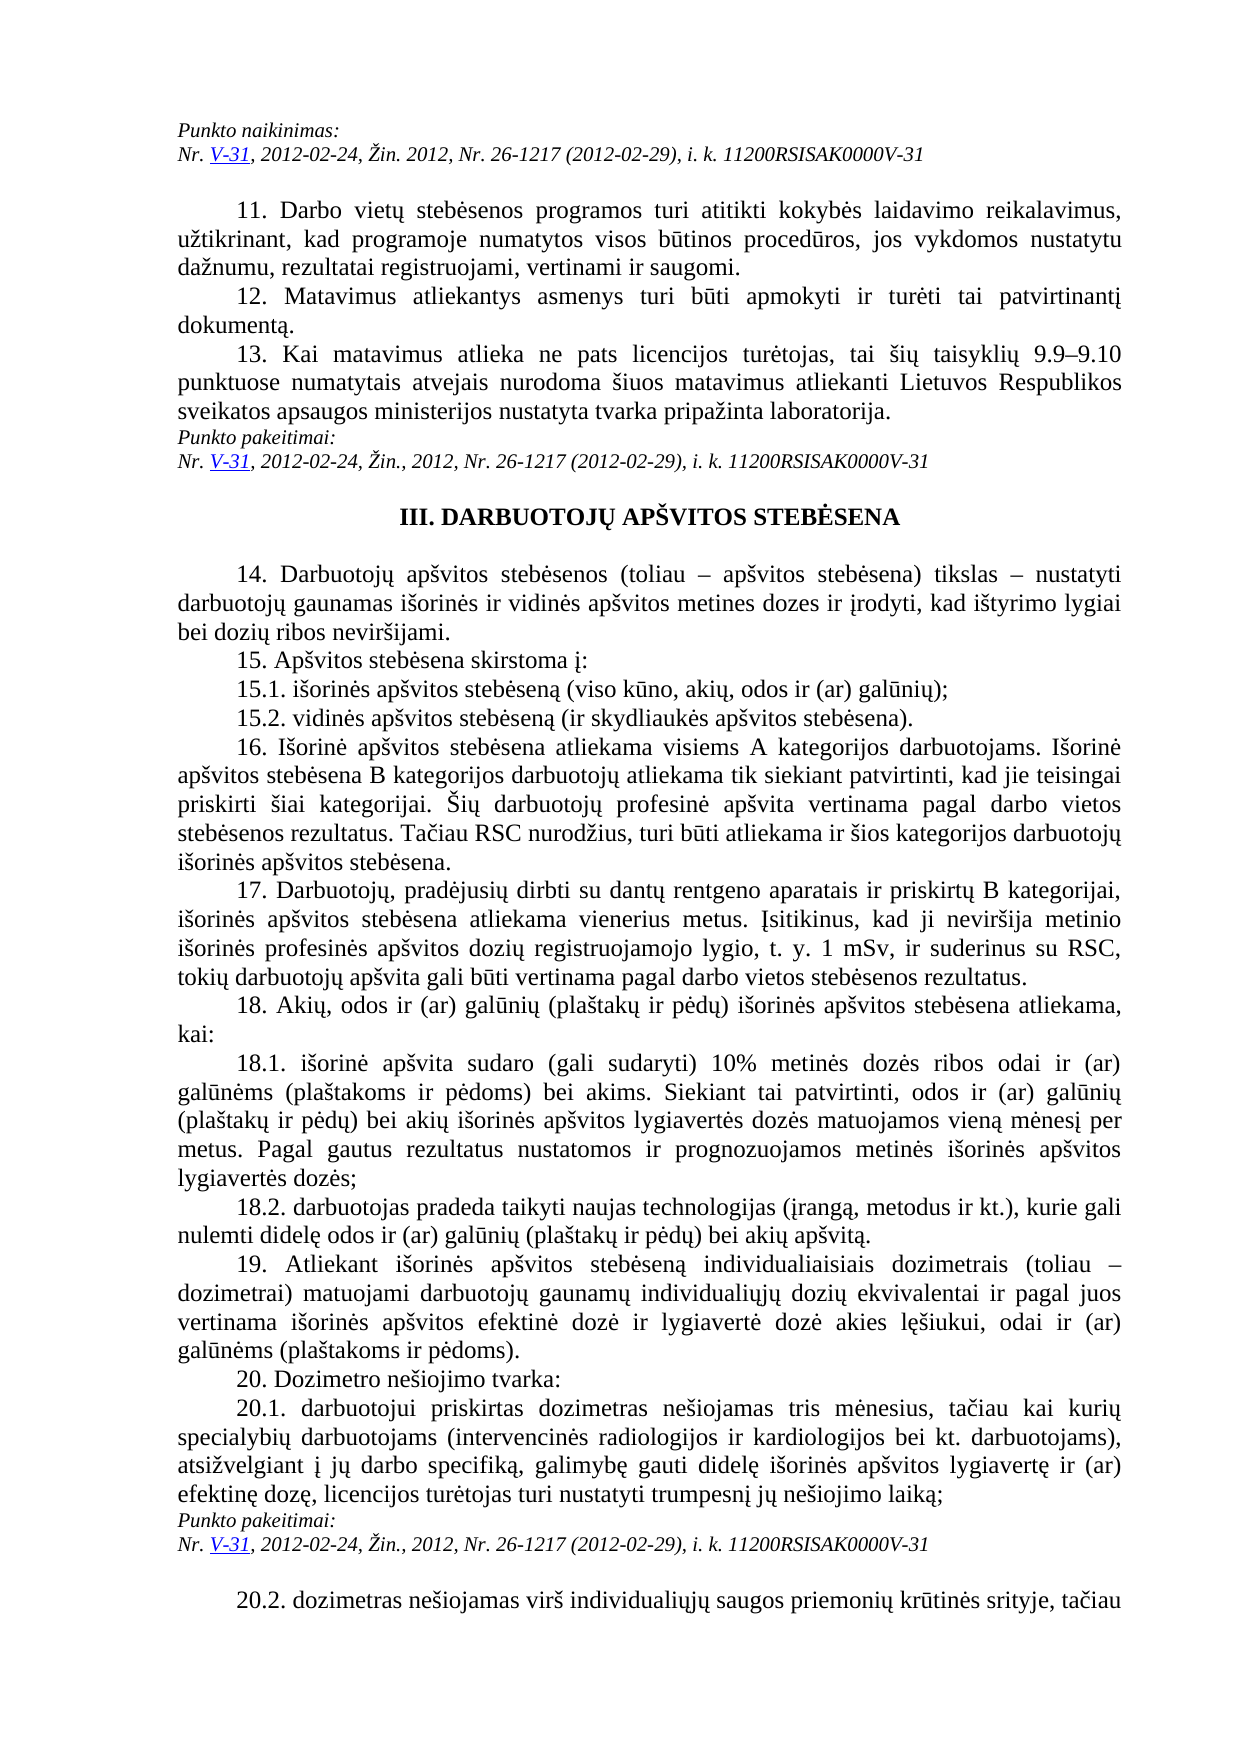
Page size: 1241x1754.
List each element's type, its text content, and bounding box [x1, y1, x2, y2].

text III. DARBUOTOJŲ APŠVITOS STEBĖSENA [177, 502, 1122, 531]
text 17. Darbuotojų, pradėjusių dirbti su dantų rentgeno aparatais ir priskirtų B kategorijai, išorinės apšvitos stebėsena atliekama vienerius metus. Įsitikinus, kad ji neviršija metinio išorinės profesinės apšvitos dozių registruojamojo lygio, t. y. 1 mSv, ir suderinus su RSC, tokių darbuotojų apšvita gali būti vertinama pagal darbo vietos stebėsenos rezultatus. [177, 876, 1122, 991]
text Punkto pakeitimai: [177, 1508, 1122, 1532]
text 11. Darbo vietų stebėsenos programos turi atitikti kokybės laidavimo reikalavimus, užtikrinant, kad programoje numatytos visos būtinos procedūros, jos vykdomos nustatytu dažnumu, rezultatai registruojami, vertinami ir saugomi. [177, 195, 1122, 281]
text 18.1. išorinė apšvita sudaro (gali sudaryti) 10% metinės dozės ribos odai ir (ar) galūnėms (plaštakoms ir pėdoms) bei akims. Siekiant tai patvirtinti, odos ir (ar) galūnių (plaštakų ir pėdų) bei akių išorinės apšvitos lygiavertės dozės matuojamos vieną mėnesį per metus. Pagal gautus rezultatus nustatomos ir prognozuojamos metinės išorinės apšvitos lygiavertės dozės; [177, 1048, 1122, 1192]
text Punkto pakeitimai: [177, 425, 1122, 449]
text Nr. V-31, 2012-02-24, Žin., 2012, Nr. 26-1217 (2012-02-29), i. k. 11200RSISAK0000V-31 [177, 449, 1122, 473]
text 15.2. vidinės apšvitos stebėseną (ir skydliaukės apšvitos stebėsena). [177, 703, 1122, 732]
text Nr. V-31, 2012-02-24, Žin. 2012, Nr. 26-1217 (2012-02-29), i. k. 11200RSISAK0000V-31 [177, 142, 1122, 166]
text 20.1. darbuotojui priskirtas dozimetras nešiojamas tris mėnesius, tačiau kai kurių specialybių darbuotojams (intervencinės radiologijos ir kardiologijos bei kt. darbuotojams), atsižvelgiant į jų darbo specifiką, galimybę gauti didelę išorinės apšvitos lygiavertę ir (ar) efektinę dozę, licencijos turėtojas turi nustatyti trumpesnį jų nešiojimo laiką; [177, 1393, 1122, 1508]
text 20. Dozimetro nešiojimo tvarka: [177, 1364, 1122, 1393]
text 15. Apšvitos stebėsena skirstoma į: [177, 646, 1122, 674]
text Nr. V-31, 2012-02-24, Žin., 2012, Nr. 26-1217 (2012-02-29), i. k. 11200RSISAK0000V-31 [177, 1532, 1122, 1556]
text 15.1. išorinės apšvitos stebėseną (viso kūno, akių, odos ir (ar) galūnių); [177, 674, 1122, 703]
text 19. Atliekant išorinės apšvitos stebėseną individualiaisiais dozimetrais (toliau – dozimetrai) matuojami darbuotojų gaunamų individualiųjų dozių ekvivalentai ir pagal juos vertinama išorinės apšvitos efektinė dozė ir lygiavertė dozė akies lęšiukui, odai ir (ar) galūnėms (plaštakoms ir pėdoms). [177, 1249, 1122, 1364]
text 18. Akių, odos ir (ar) galūnių (plaštakų ir pėdų) išorinės apšvitos stebėsena atliekama, kai: [177, 991, 1122, 1048]
text 14. Darbuotojų apšvitos stebėsenos (toliau – apšvitos stebėsena) tikslas – nustatyti darbuotojų gaunamas išorinės ir vidinės apšvitos metines dozes ir įrodyti, kad ištyrimo lygiai bei dozių ribos neviršijami. [177, 559, 1122, 646]
text 12. Matavimus atliekantys asmenys turi būti apmokyti ir turėti tai patvirtinantį dokumentą. [177, 281, 1122, 339]
text 13. Kai matavimus atlieka ne pats licencijos turėtojas, tai šių taisyklių 9.9–9.10 punktuose numatytais atvejais nurodoma šiuos matavimus atliekanti Lietuvos Respublikos sveikatos apsaugos ministerijos nustatyta tvarka pripažinta laboratorija. [177, 339, 1122, 425]
text 18.2. darbuotojas pradeda taikyti naujas technologijas (įrangą, metodus ir kt.), kurie gali nulemti didelę odos ir (ar) galūnių (plaštakų ir pėdų) bei akių apšvitą. [177, 1192, 1122, 1249]
text Punkto naikinimas: [177, 118, 1122, 142]
text 20.2. dozimetras nešiojamas virš individualiųjų saugos priemonių krūtinės srityje, tačiau [177, 1585, 1122, 1614]
text 16. Išorinė apšvitos stebėsena atliekama visiems A kategorijos darbuotojams. Išorinė apšvitos stebėsena B kategorijos darbuotojų atliekama tik siekiant patvirtinti, kad jie teisingai priskirti šiai kategorijai. Šių darbuotojų profesinė apšvita vertinama pagal darbo vietos stebėsenos rezultatus. Tačiau RSC nurodžius, turi būti atliekama ir šios kategorijos darbuotojų išorinės apšvitos stebėsena. [177, 732, 1122, 876]
